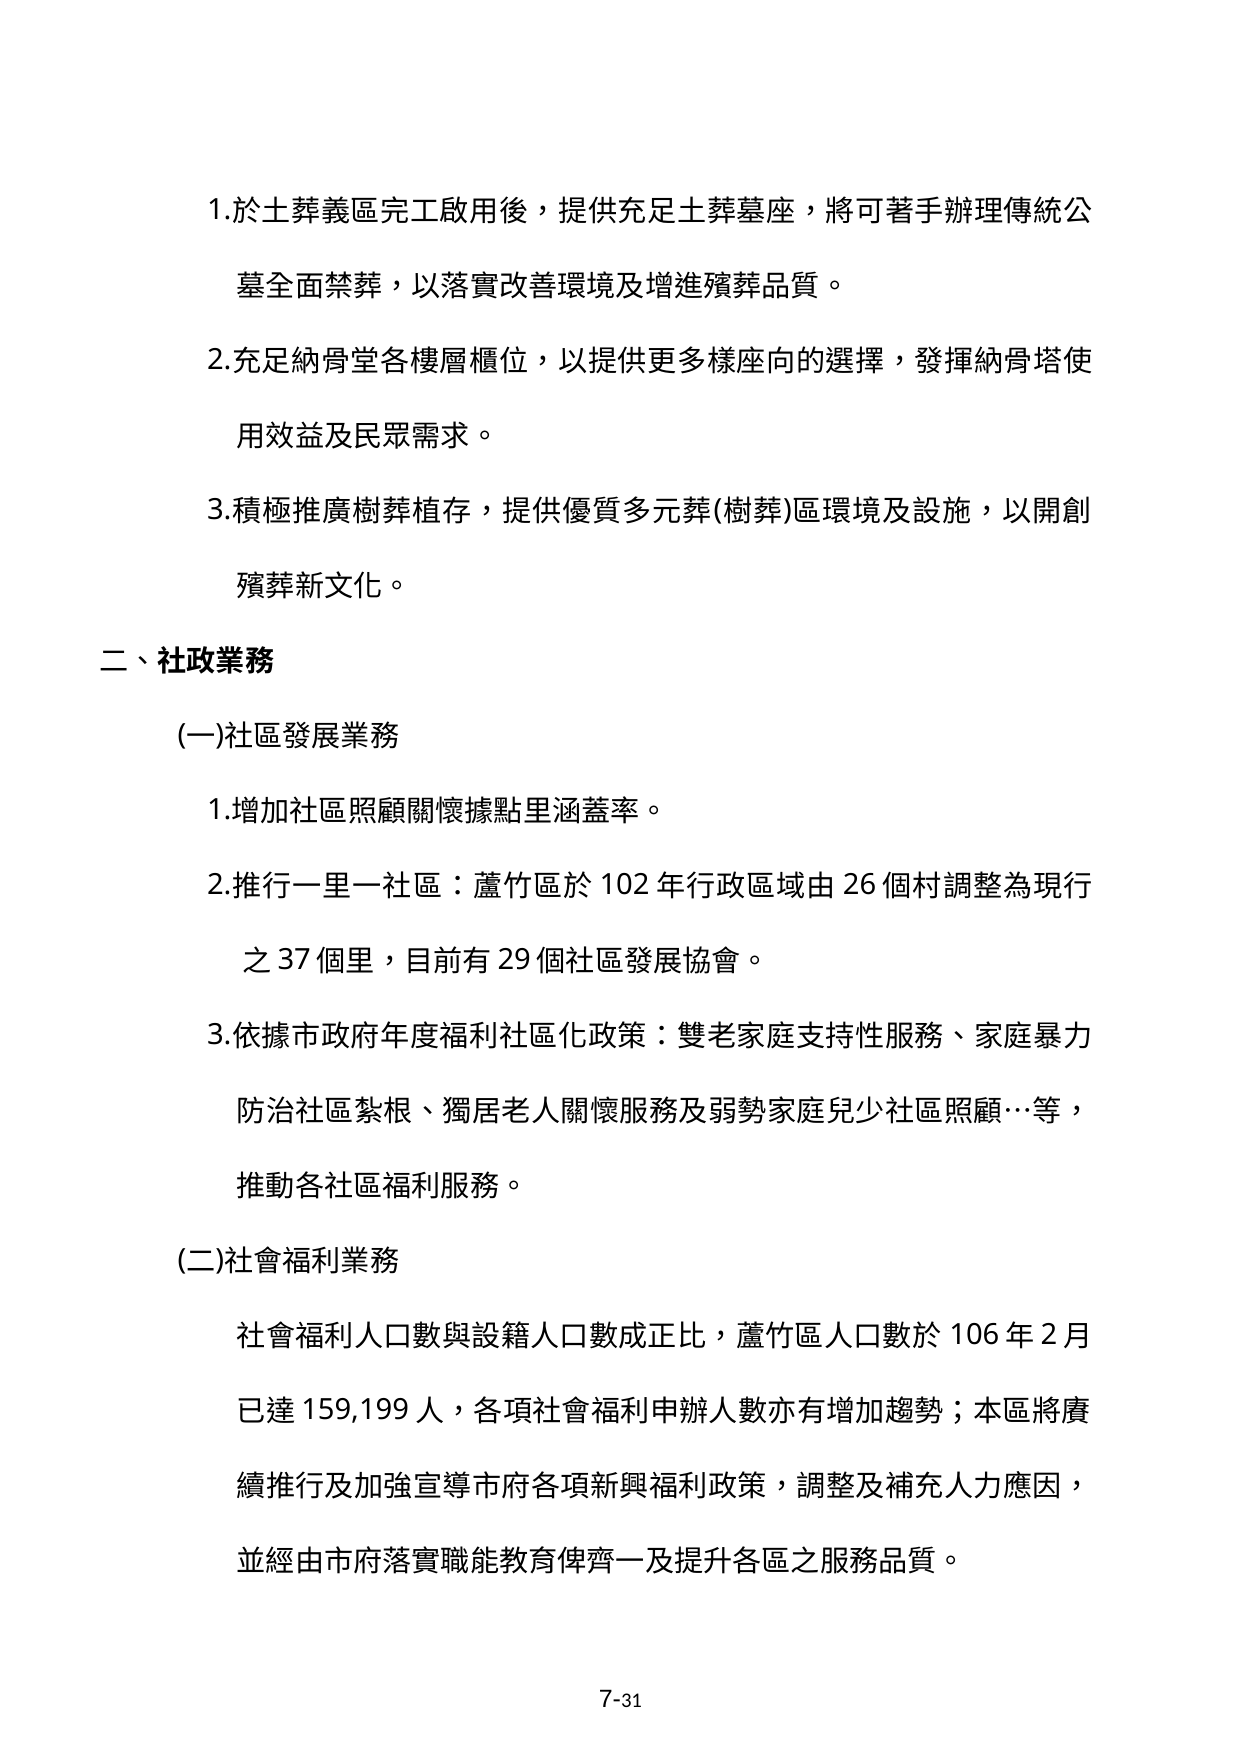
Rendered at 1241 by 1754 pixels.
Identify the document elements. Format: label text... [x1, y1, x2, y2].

subtitle (一)社區發展業務 [177, 689, 1092, 764]
subtitle (二)社會福利業務 [177, 1214, 1092, 1289]
subtitle 二、社政業務 [99, 614, 1092, 689]
text 2.充足納骨堂各樓層櫃位，以提供更多樣座向的選擇，發揮納骨塔使用效益及民眾需求。 [207, 314, 1092, 464]
subtitle 3.依據市政府年度福利社區化政策：雙老家庭支持性服務、家庭暴力防治社區紮根、獨居老人關懷服務及弱勢家庭兒少社區照顧…等，推動各社區福利服務。 [207, 989, 1092, 1214]
text 3.積極推廣樹葬植存，提供優質多元葬(樹葬)區環境及設施，以開創殯葬新文化。 [207, 464, 1092, 614]
text 1.於土葬義區完工啟用後，提供充足土葬墓座，將可著手辦理傳統公墓全面禁葬，以落實改善環境及增進殯葬品質。 [207, 164, 1092, 314]
subtitle 1.增加社區照顧關懷據點里涵蓋率。 [207, 764, 1092, 839]
subtitle 2.推行一里一社區：蘆竹區於102年行政區域由26個村調整為現行之37個里，目前有29個社區發展協會。 [207, 839, 1092, 989]
text 社會福利人口數與設籍人口數成正比，蘆竹區人口數於106年2月已達159,199人，各項社會福利申辦人數亦有增加趨勢；本區將賡續推行及加強宣導市府各項新興福利政策，調整及補充人力應因，並經由市府落實職能教育俾齊一及提升各區之服務品質。 [236, 1289, 1092, 1589]
